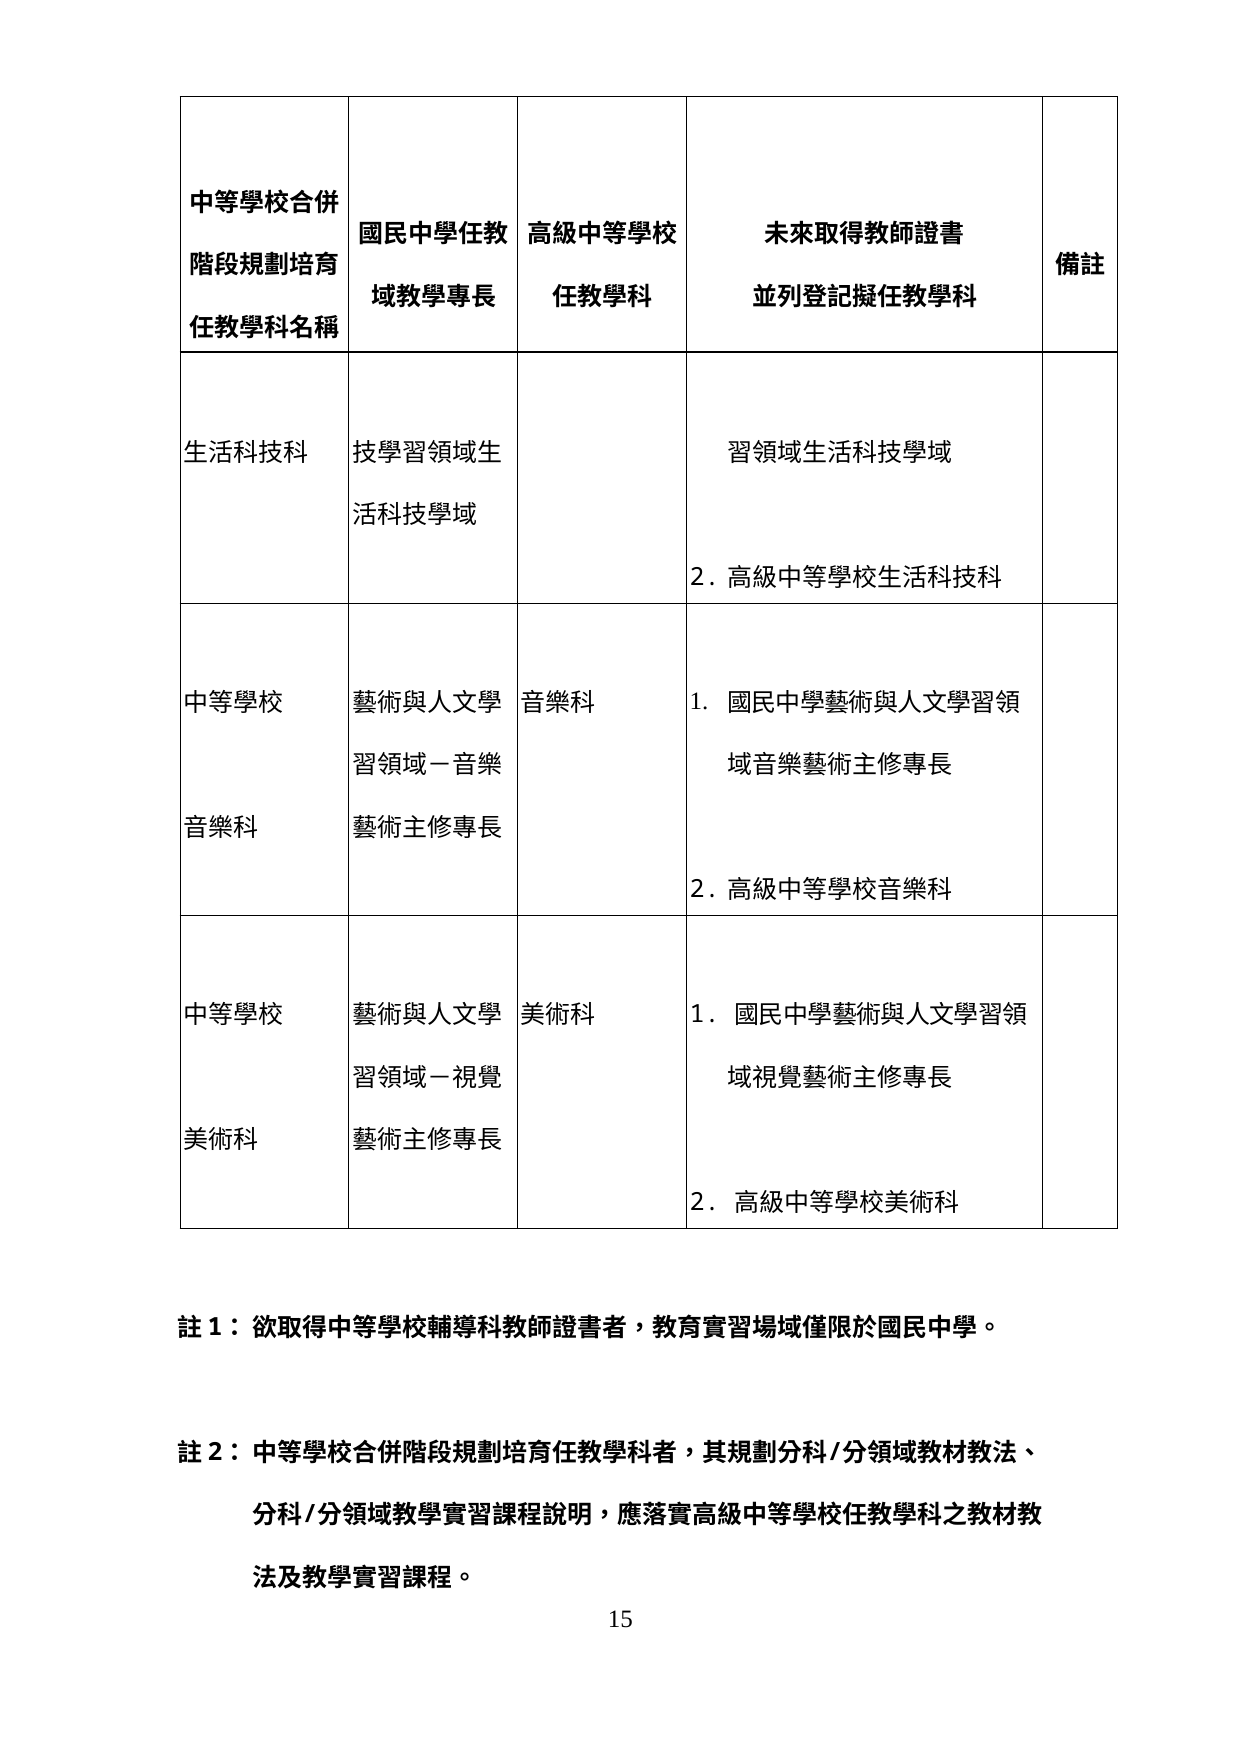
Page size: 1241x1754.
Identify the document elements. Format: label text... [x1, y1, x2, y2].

table_cell 藝術與人文學習領域－音樂藝術主修專長 [349, 604, 517, 915]
table_cell 國民中學自然與生活科技學習領域生活科技學域 高級中等學校生活科技科 [687, 353, 1042, 602]
table_header 高級中等學校 任教學科 [518, 97, 686, 351]
table_cell 音樂科 [518, 604, 686, 915]
table_cell 國民中學藝術與人文學習領域音樂藝術主修專長 高級中等學校音樂科 [687, 604, 1042, 915]
table_header 國民中學任教 域教學專長 [349, 97, 517, 351]
table_cell [518, 353, 686, 602]
table_cell 中等學校 美術科 [181, 916, 348, 1227]
text 註2： 中等學校合併階段規劃培育任教學科者，其規劃分科/分領域教材教法、分科/分領域教學實習課程說明，應落實高級中等學校任教學科之教材教法及教學實習課程。 [177, 1409, 1063, 1596]
table_cell 藝術與人文學習領域－視覺藝術主修專長 [349, 916, 517, 1227]
table_cell 技學習領域生活科技學域 [349, 353, 517, 602]
table_cell 中等學校 音樂科 [181, 604, 348, 915]
table_cell [1043, 353, 1117, 602]
table_header 中等學校合併 階段規劃培育 任教學科名稱 [181, 97, 348, 351]
text 註1： 欲取得中等學校輔導科教師證書者，教育實習場域僅限於國民中學。 [177, 1284, 1063, 1346]
table_cell [1043, 916, 1117, 1227]
table_cell 1. 國民中學藝術與人文學習領域視覺藝術主修專長 2. 高級中等學校美術科 [687, 916, 1042, 1227]
table_header 未來取得教師證書 並列登記擬任教學科 [687, 97, 1042, 351]
table_header 備註 [1043, 97, 1117, 351]
table_cell 生活科技科 [181, 353, 348, 602]
table_cell [1043, 604, 1117, 915]
table_cell 美術科 [518, 916, 686, 1227]
